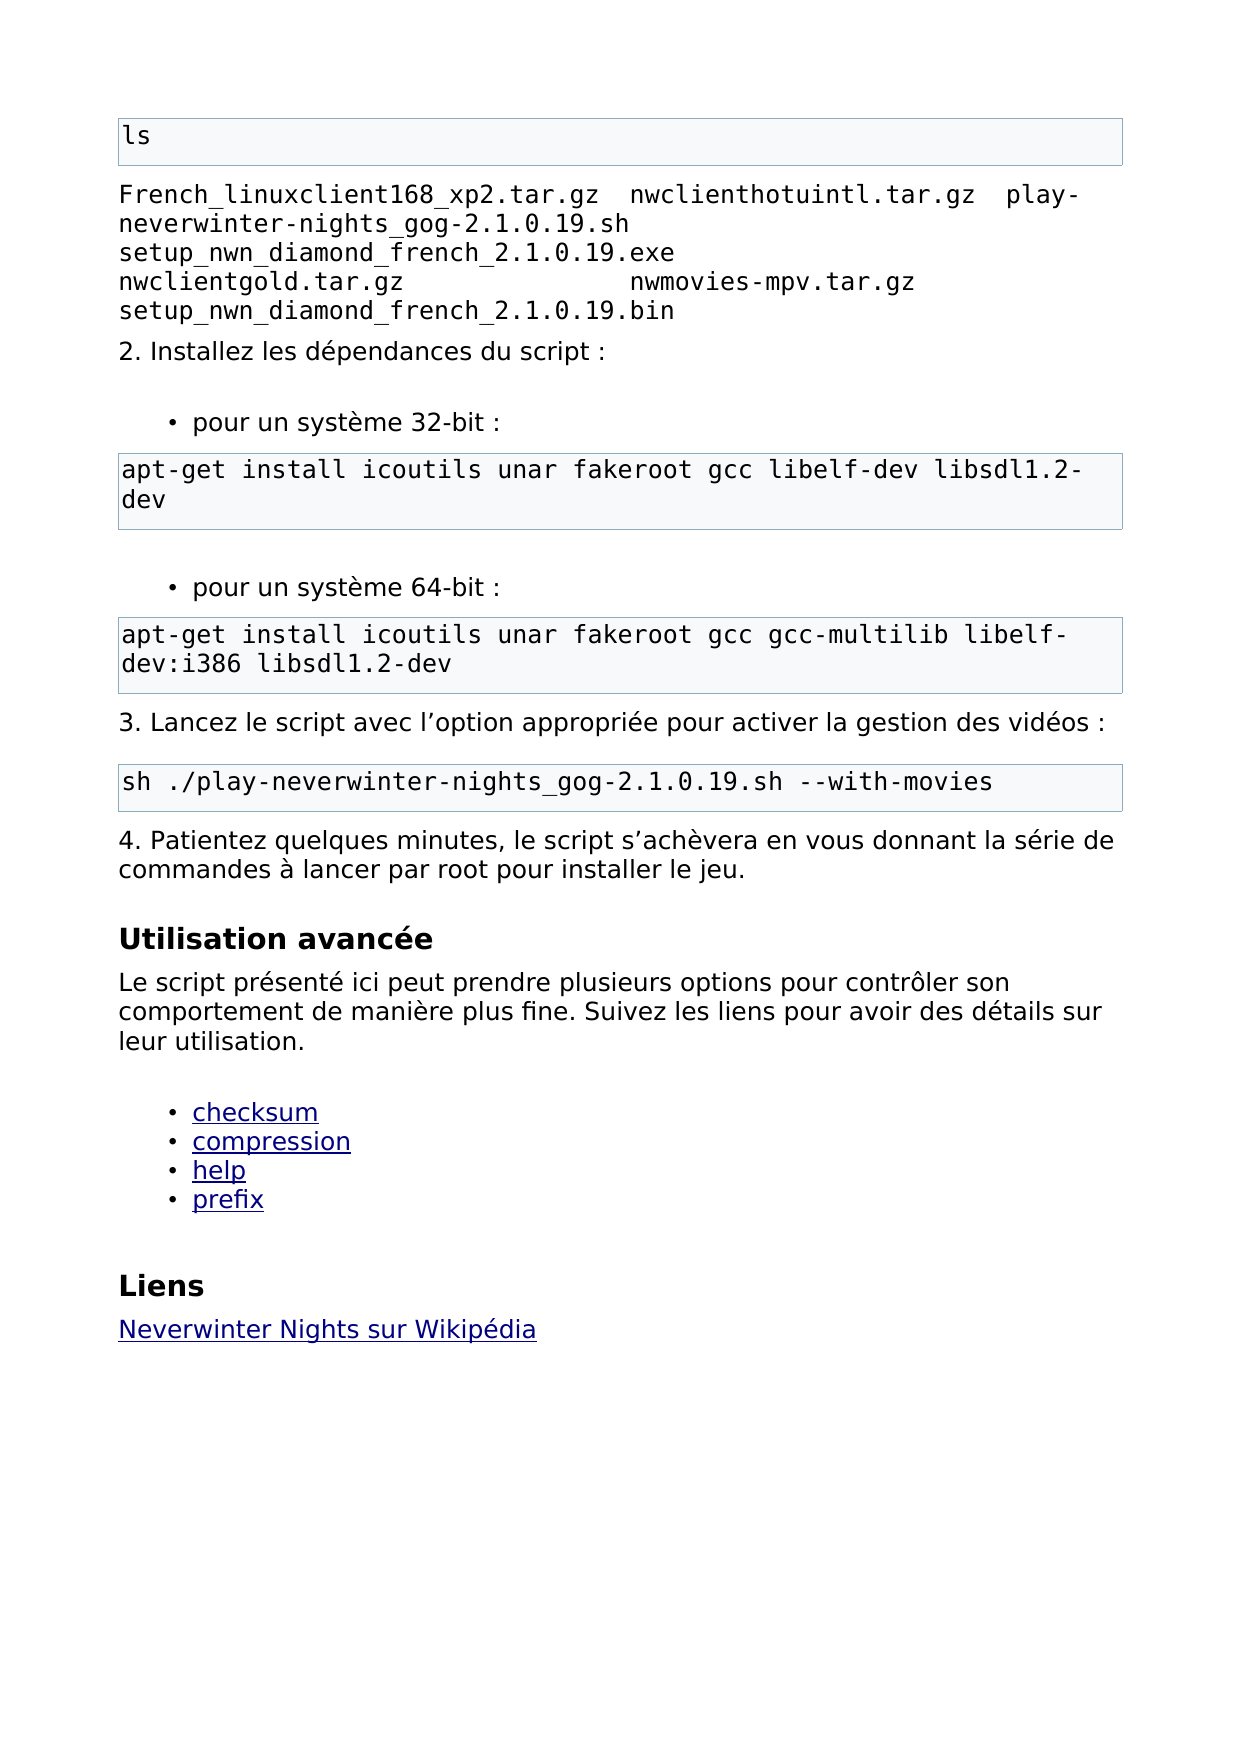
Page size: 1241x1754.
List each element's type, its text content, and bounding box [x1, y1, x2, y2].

text Neverwinter Nights sur Wikipédia [118, 1316, 1122, 1345]
table_header ls [119, 119, 1122, 165]
table_header apt-get install icoutils unar fakeroot gcc libelf-dev libsdl1.2-dev [119, 454, 1122, 529]
list pour un système 32-bit : [177, 409, 1122, 438]
list compression [177, 1127, 1122, 1156]
subtitle Liens [118, 1269, 1122, 1303]
list prefix [177, 1185, 1122, 1214]
text 2. Installez les dépendances du script : [118, 337, 1122, 367]
list help [177, 1156, 1122, 1185]
subtitle Utilisation avancée [118, 922, 1122, 956]
text Le script présenté ici peut prendre plusieurs options pour contrôler son comportement de manière plus fine. Suivez les liens pour avoir des détails sur leur utilisation. [118, 968, 1122, 1056]
text 4. Patientez quelques minutes, le script s’achèvera en vous donnant la série de commandes à lancer par root pour installer le jeu. [118, 826, 1122, 884]
text French_linuxclient168_xp2.tar.gz nwclienthotuintl.tar.gz play-neverwinter-nights_gog-2.1.0.19.sh setup_nwn_diamond_french_2.1.0.19.exe nwclientgold.tar.gz nwmovies-mpv.tar.gz setup_nwn_diamond_french_2.1.0.19.bin [118, 180, 1122, 326]
table_header apt-get install icoutils unar fakeroot gcc gcc-multilib libelf-dev:i386 libsdl1.2-dev [119, 618, 1122, 693]
list checksum [177, 1098, 1122, 1127]
text 3. Lancez le script avec l’option appropriée pour activer la gestion des vidéos : [118, 708, 1122, 737]
list pour un système 64-bit : [177, 573, 1122, 602]
table_header sh ./play-neverwinter-nights_gog-2.1.0.19.sh --with-movies [119, 765, 1122, 811]
